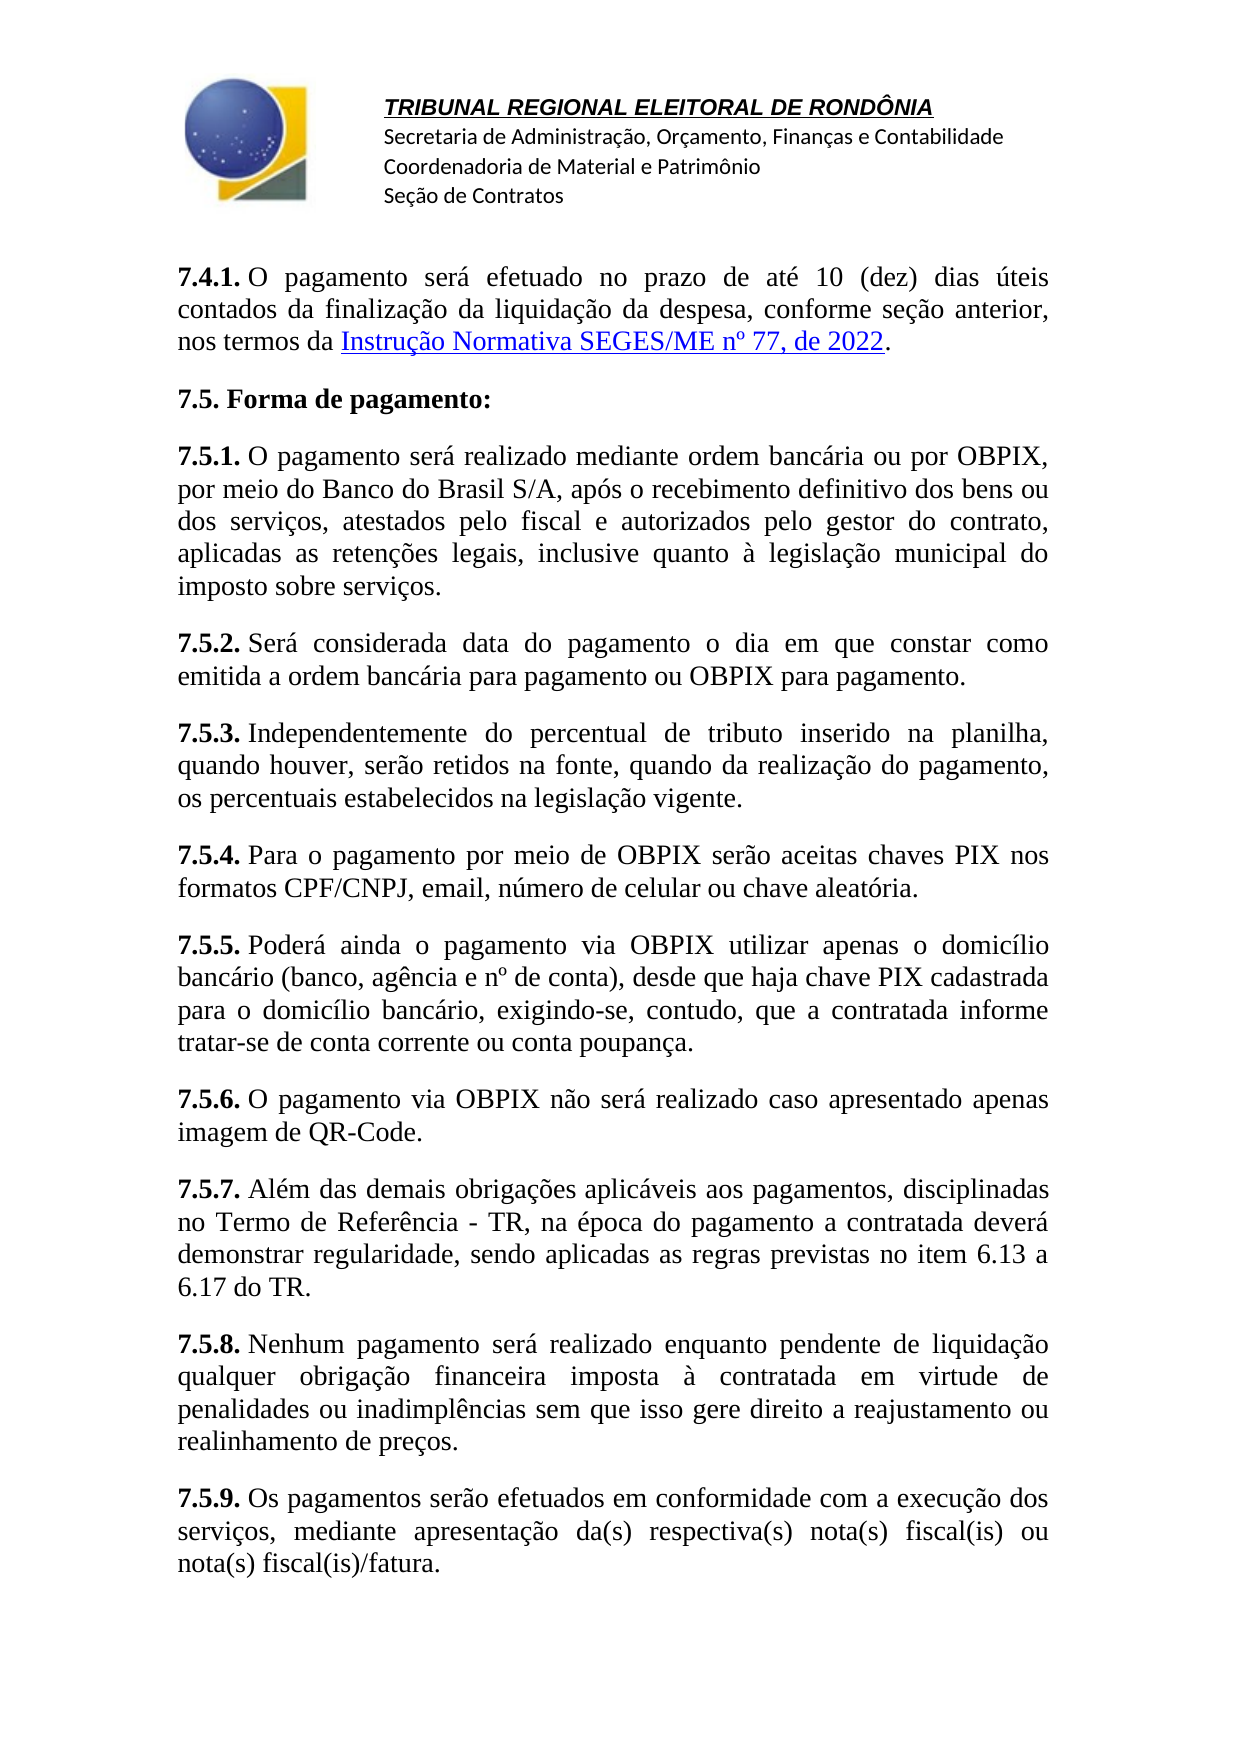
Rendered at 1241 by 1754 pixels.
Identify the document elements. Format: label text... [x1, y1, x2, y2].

text 7.5.6. O pagamento via OBPIX não será realizado caso apresentado apenas imagem de QR-Code. [177, 1083, 1051, 1147]
text 7.5.5. Poderá ainda o pagamento via OBPIX utilizar apenas o domicílio bancário (banco, agência e nº de conta), desde que haja chave PIX cadastrada para o domicílio bancário, exigindo-se, contudo, que a contratada informe tratar-se de conta corrente ou conta poupança. [177, 928, 1051, 1058]
text 7.5.1. O pagamento será realizado mediante ordem bancária ou por OBPIX, por meio do Banco do Brasil S/A, após o recebimento definitivo dos bens ou dos serviços, atestados pelo fiscal e autorizados pelo gestor do contrato, aplicadas as retenções legais, inclusive quanto à legislação municipal do imposto sobre serviços. [177, 439, 1051, 601]
text 7.5.4. Para o pagamento por meio de OBPIX serão aceitas chaves PIX nos formatos CPF/CNPJ, email, número de celular ou chave aleatória. [177, 838, 1051, 903]
text 7.5.3. Independentemente do percentual de tributo inserido na planilha, quando houver, serão retidos na fonte, quando da realização do pagamento, os percentuais estabelecidos na legislação vigente. [177, 716, 1051, 813]
text 7.5.2. Será considerada data do pagamento o dia em que constar como emitida a ordem bancária para pagamento ou OBPIX para pagamento. [177, 626, 1051, 691]
text 7.5. Forma de pagamento: [177, 382, 1051, 414]
text 7.5.9. Os pagamentos serão efetuados em conformidade com a execução dos serviços, mediante apresentação da(s) respectiva(s) nota(s) fiscal(is) ou nota(s) fiscal(is)/fatura. [177, 1482, 1051, 1579]
text 7.5.8. Nenhum pagamento será realizado enquanto pendente de liquidação qualquer obrigação financeira imposta à contratada em virtude de penalidades ou inadimplências sem que isso gere direito a reajustamento ou realinhamento de preços. [177, 1327, 1051, 1457]
text 7.4.1. O pagamento será efetuado no prazo de até 10 (dez) dias úteis contados da finalização da liquidação da despesa, conforme seção anterior, nos termos da Instrução Normativa SEGES/ME nº 77, de 2022. [177, 260, 1051, 357]
text 7.5.7. Além das demais obrigações aplicáveis aos pagamentos, disciplinadas no Termo de Referência - TR, na época do pagamento a contratada deverá demonstrar regularidade, sendo aplicadas as regras previstas no item 6.13 a 6.17 do TR. [177, 1172, 1051, 1302]
